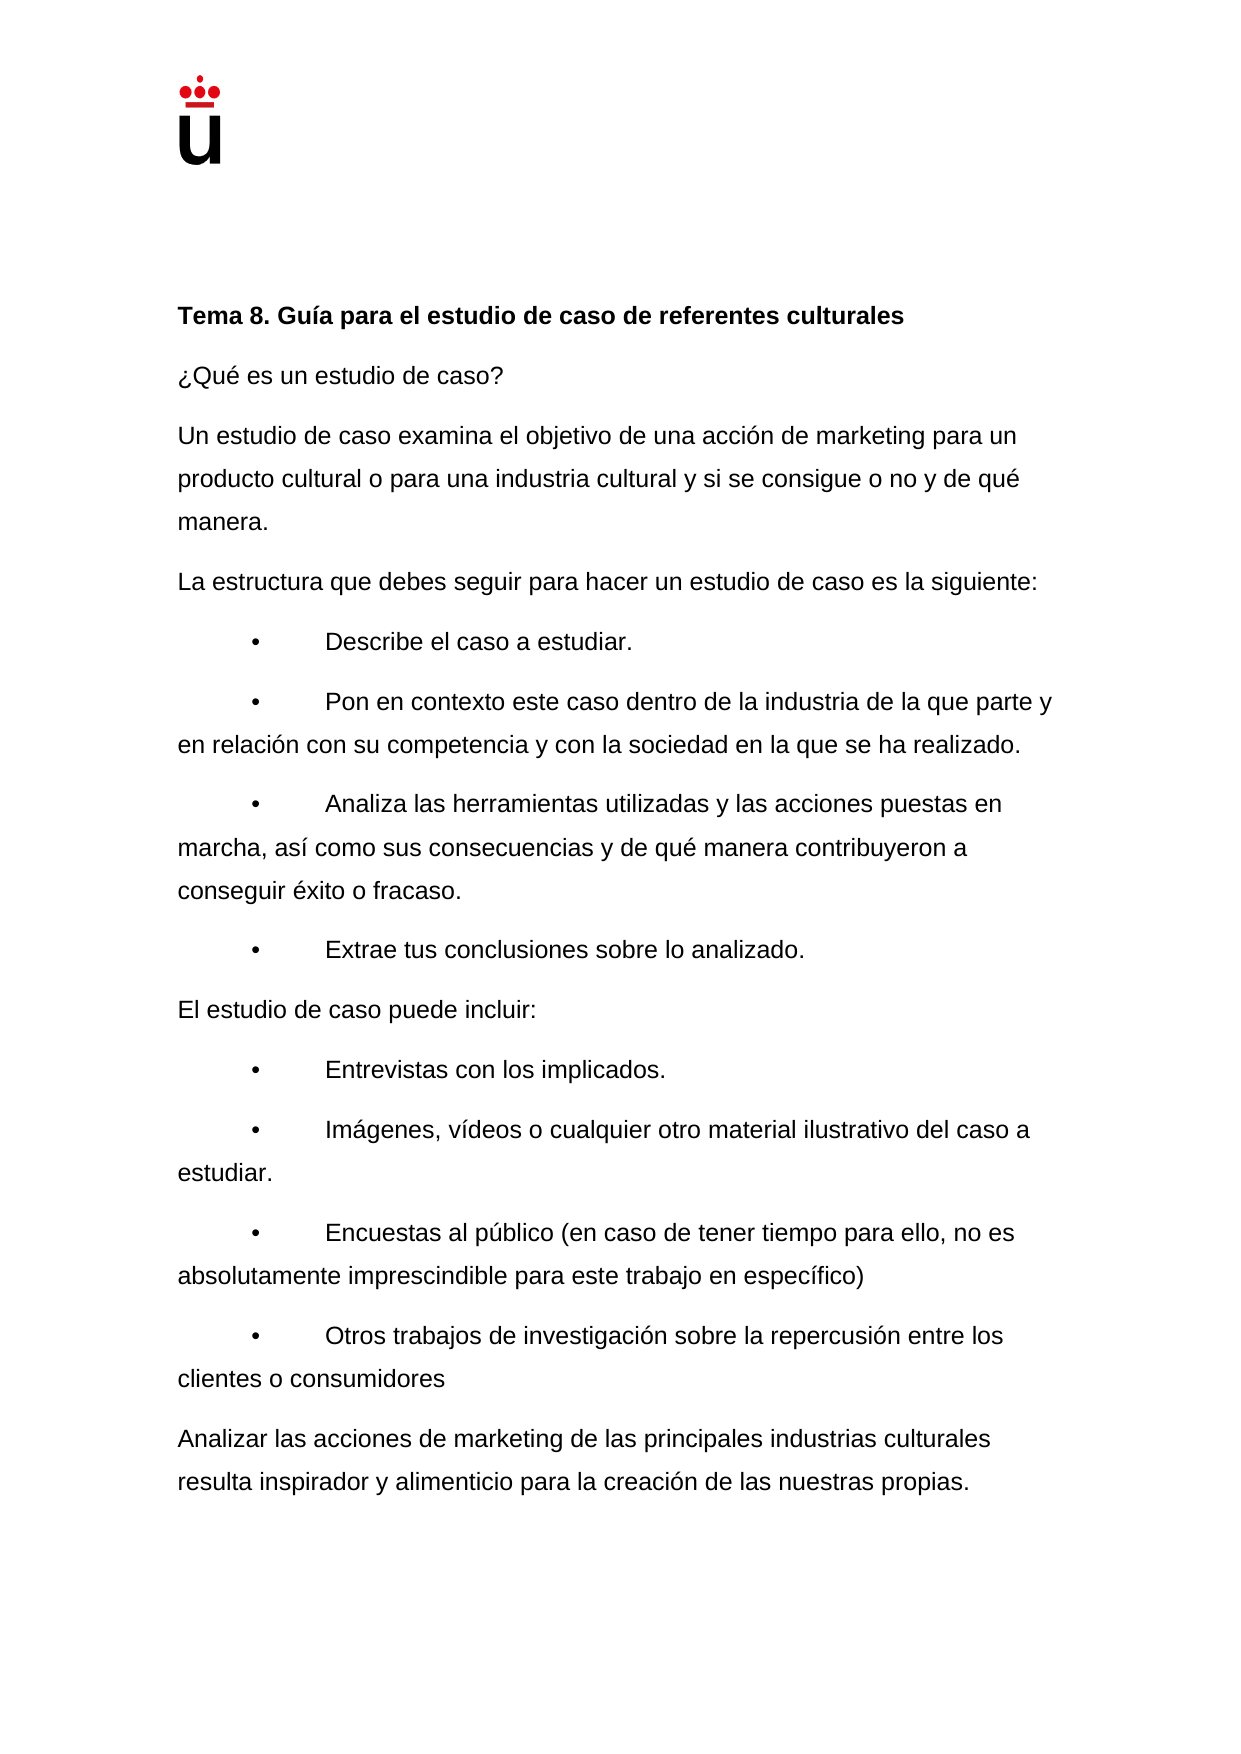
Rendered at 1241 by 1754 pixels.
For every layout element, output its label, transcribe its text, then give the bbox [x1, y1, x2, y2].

text • Describe el caso a estudiar. [177, 627, 1063, 655]
text El estudio de caso puede incluir: [177, 995, 1063, 1024]
text Analizar las acciones de marketing de las principales industrias culturales resulta inspirador y alimenticio para la creación de las nuestras propias. [177, 1423, 1063, 1495]
text Tema 8. Guía para el estudio de caso de referentes culturales [177, 301, 1063, 330]
text • Entrevistas con los implicados. [177, 1055, 1063, 1084]
text • Pon en contexto este caso dentro de la industria de la que parte y en relación con su competencia y con la sociedad en la que se ha realizado. [177, 686, 1063, 758]
text Un estudio de caso examina el objetivo de una acción de marketing para un producto cultural o para una industria cultural y si se consigue o no y de qué manera. [177, 421, 1063, 536]
text • Extrae tus conclusiones sobre lo analizado. [177, 935, 1063, 964]
text ¿Qué es un estudio de caso? [177, 361, 1063, 390]
text La estructura que debes seguir para hacer un estudio de caso es la siguiente: [177, 567, 1063, 596]
picture [178, 75, 226, 167]
text • Otros trabajos de investigación sobre la repercusión entre los clientes o consumidores [177, 1321, 1063, 1392]
text • Encuestas al público (en caso de tener tiempo para ello, no es absolutamente imprescindible para este trabajo en específico) [177, 1218, 1063, 1289]
text • Analiza las herramientas utilizadas y las acciones puestas en marcha, así como sus consecuencias y de qué manera contribuyeron a conseguir éxito o fracaso. [177, 789, 1063, 904]
text • Imágenes, vídeos o cualquier otro material ilustrativo del caso a estudiar. [177, 1115, 1063, 1187]
